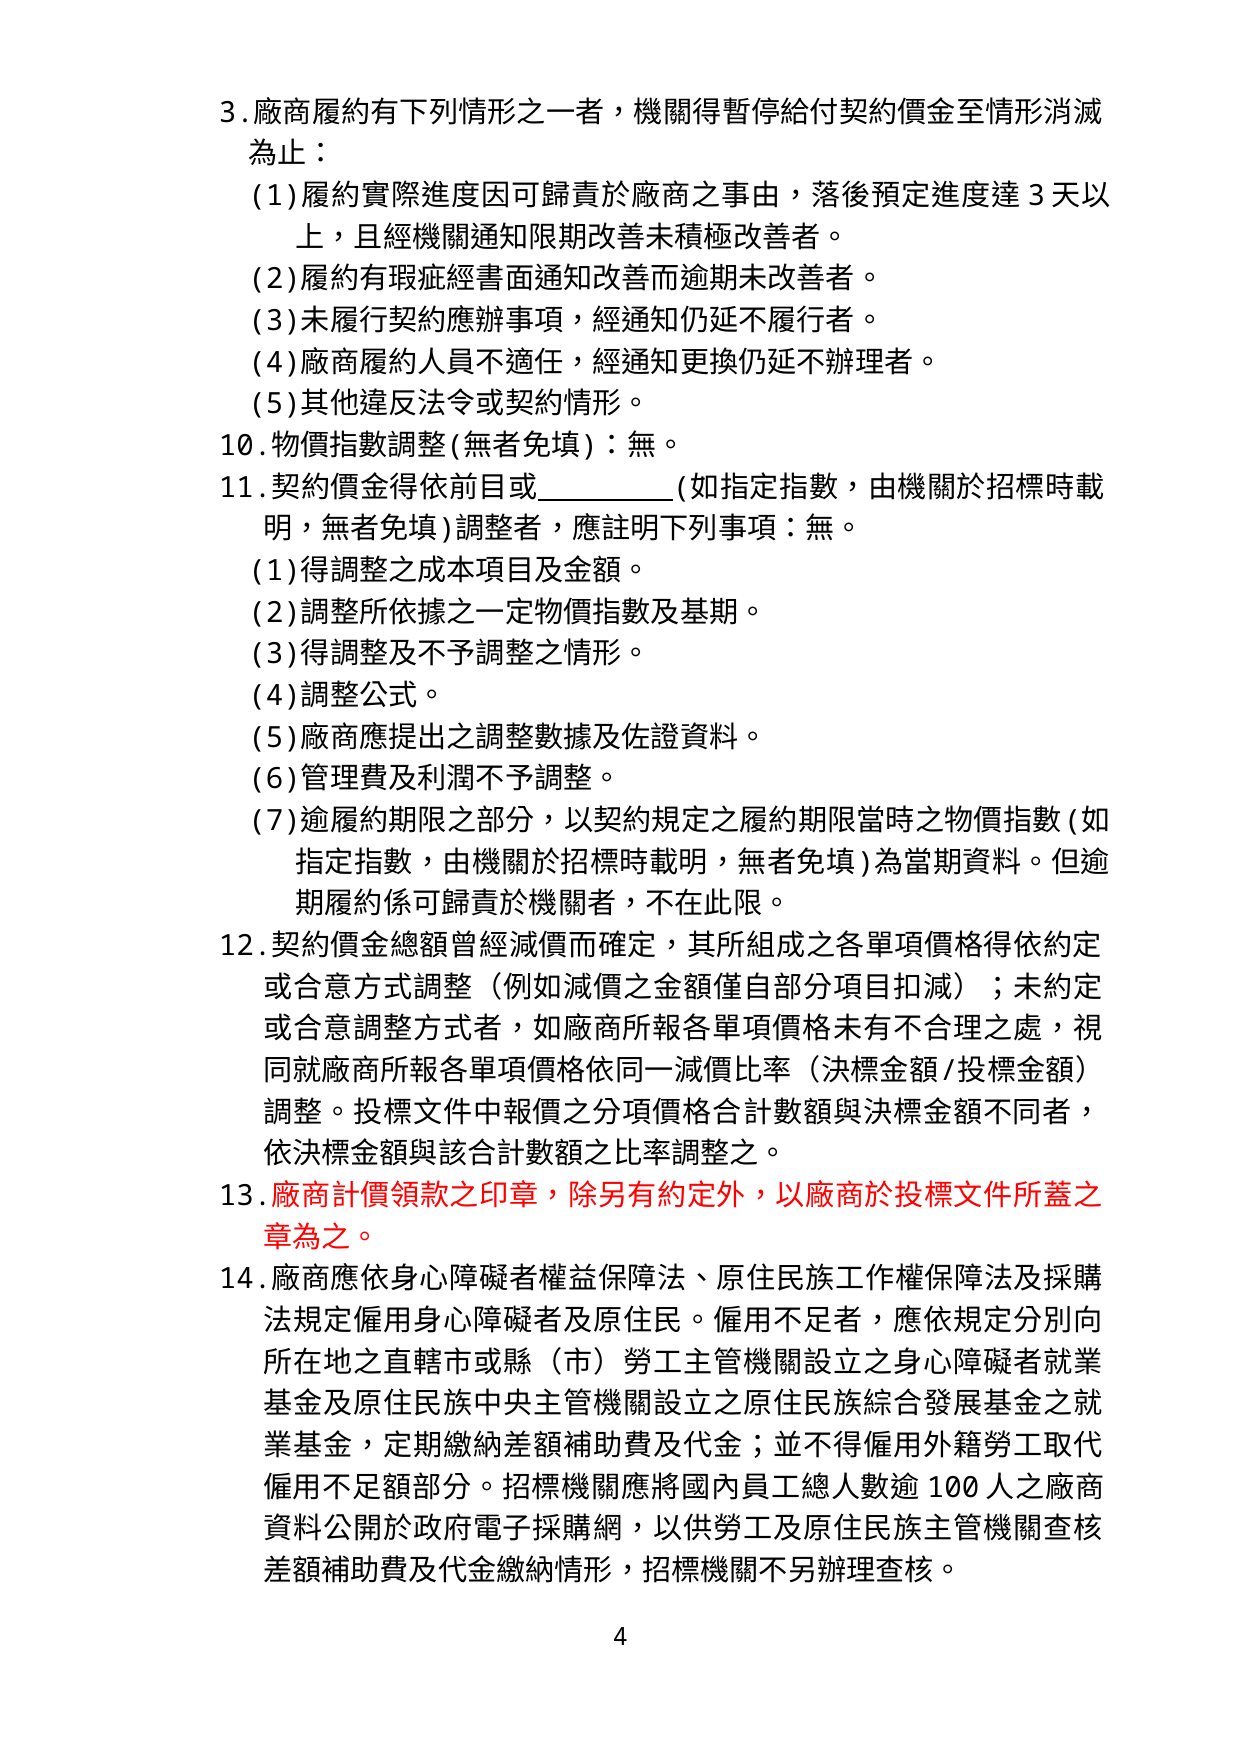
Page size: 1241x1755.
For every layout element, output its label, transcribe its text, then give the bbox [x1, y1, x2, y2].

text 3.廠商履約有下列情形之一者，機關得暫停給付契約價金至情形消滅為止： [218, 89, 1104, 172]
text (4)廠商履約人員不適任，經通知更換仍延不辦理者。 [248, 339, 1110, 380]
text (1)得調整之成本項目及金額。 [248, 547, 1110, 589]
text (3)得調整及不予調整之情形。 [248, 630, 1110, 672]
text 14.廠商應依身心障礙者權益保障法、原住民族工作權保障法及採購法規定僱用身心障礙者及原住民。僱用不足者，應依規定分別向所在地之直轄市或縣（市）勞工主管機關設立之身心障礙者就業基金及原住民族中央主管機關設立之原住民族綜合發展基金之就業基金，定期繳納差額補助費及代金；並不得僱用外籍勞工取代僱用不足額部分。招標機關應將國內員工總人數逾100人之廠商資料公開於政府電子採購網，以供勞工及原住民族主管機關查核差額補助費及代金繳納情形，招標機關不另辦理查核。 [218, 1255, 1104, 1589]
text (7)逾履約期限之部分，以契約規定之履約期限當時之物價指數(如指定指數，由機關於招標時載明，無者免填)為當期資料。但逾期履約係可歸責於機關者，不在此限。 [248, 797, 1110, 922]
text 11.契約價金得依前目或 (如指定指數，由機關於招標時載明，無者免填)調整者，應註明下列事項：無。 [218, 464, 1104, 547]
text (3)未履行契約應辦事項，經通知仍延不履行者。 [248, 297, 1110, 339]
text 13.廠商計價領款之印章，除另有約定外，以廠商於投標文件所蓋之章為之。 [218, 1172, 1104, 1255]
text (6)管理費及利潤不予調整。 [248, 755, 1110, 797]
text (2)履約有瑕疵經書面通知改善而逾期未改善者。 [248, 255, 1110, 297]
text 12.契約價金總額曾經減價而確定，其所組成之各單項價格得依約定或合意方式調整（例如減價之金額僅自部分項目扣減）；未約定或合意調整方式者，如廠商所報各單項價格未有不合理之處，視同就廠商所報各單項價格依同一減價比率（決標金額/投標金額）調整。投標文件中報價之分項價格合計數額與決標金額不同者，依決標金額與該合計數額之比率調整之。 [218, 922, 1104, 1172]
text (4)調整公式。 [248, 672, 1110, 714]
text (5)其他違反法令或契約情形。 [248, 380, 1110, 422]
text (2)調整所依據之一定物價指數及基期。 [248, 589, 1110, 630]
text 10.物價指數調整(無者免填)：無。 [218, 422, 1104, 464]
text (5)廠商應提出之調整數據及佐證資料。 [248, 714, 1110, 755]
text (1)履約實際進度因可歸責於廠商之事由，落後預定進度達3天以上，且經機關通知限期改善未積極改善者。 [248, 172, 1110, 255]
